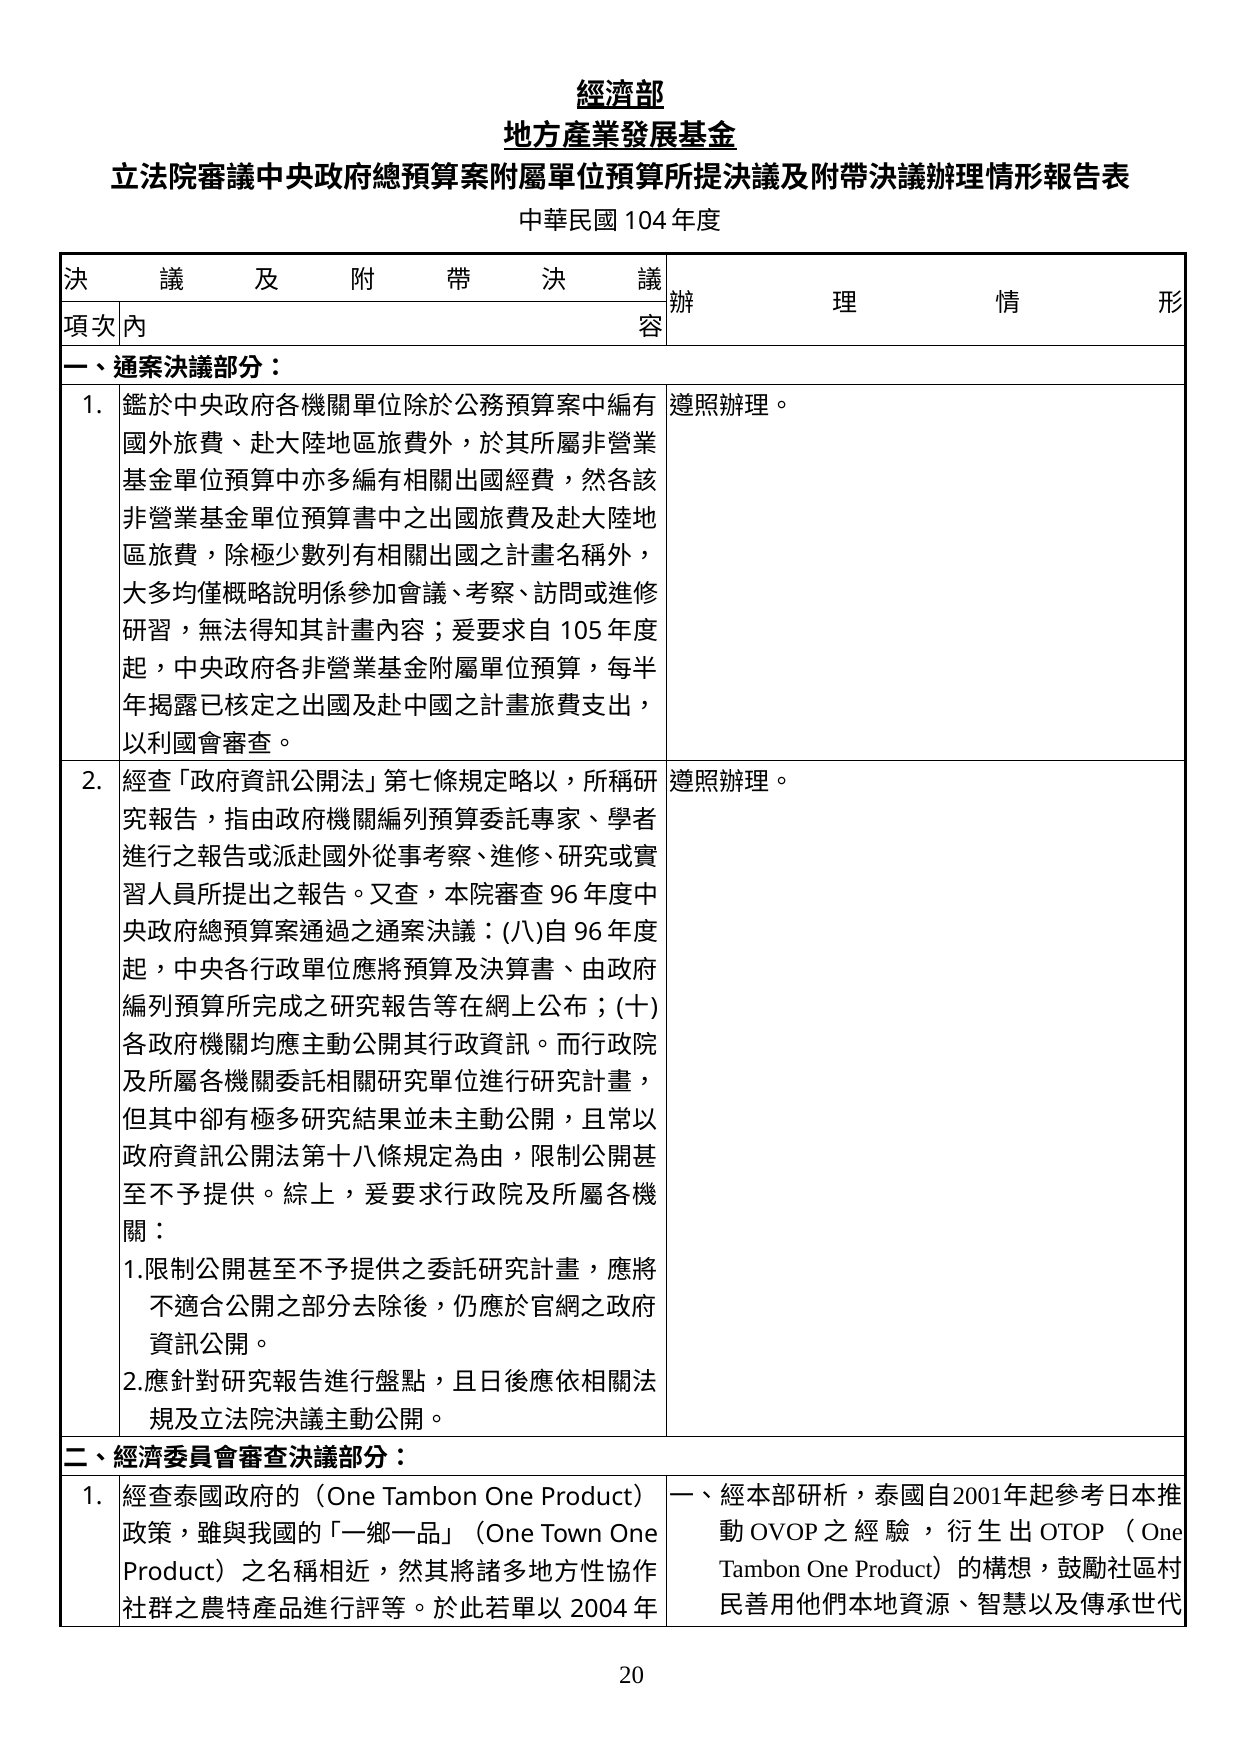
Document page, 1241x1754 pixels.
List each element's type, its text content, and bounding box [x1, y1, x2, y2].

table_cell 遵照辦理。 [667, 761, 1184, 1436]
table_cell 經查「政府資訊公開法」第七條規定略以，所稱研究報告，指由政府機關編列預算委託專家、學者進行之報告或派赴國外從事考察、進修、研究或實習人員所提出之報告。又查，本院審查96年度中央政府總預算案通過之通案決議：(八)自96年度起，中央各行政單位應將預算及決算書、由政府編列預算所完成之研究報告等在網上公布；(十)各政府機關均應主動公開其行政資訊。而行政院及所屬各機關委託相關研究單位進行研究計畫，但其中卻有極多研究結果並未主動公開，且常以政府資訊公開法第十八條規定為由，限制公開甚至不予提供。綜上，爰要求行政院及所屬各機關： 1.限制公開甚至不予提供之委託研究計畫，應將不適合公開之部分去除後，仍應於官網之政府資訊公開。 2.應針對研究報告進行盤點，且日後應依相關法規及立法院決議主動公開。 [120, 761, 666, 1436]
table_cell 1. [62, 385, 119, 760]
table_cell 2. [62, 761, 119, 1436]
table_cell 一、通案決議部分： [62, 346, 1184, 384]
table_cell 鑑於中央政府各機關單位除於公務預算案中編有國外旅費、赴大陸地區旅費外，於其所屬非營業基金單位預算中亦多編有相關出國經費，然各該非營業基金單位預算書中之出國旅費及赴大陸地區旅費，除極少數列有相關出國之計畫名稱外，大多均僅概略說明係參加會議、考察、訪問或進修研習，無法得知其計畫內容；爰要求自105年度起，中央政府各非營業基金附屬單位預算，每半年揭露已核定之出國及赴中國之計畫旅費支出，以利國會審查。 [120, 385, 666, 760]
table_cell 經查泰國政府的（One Tambon One Product）政策，雖與我國的「一鄉一品」（One Town One Product）之名稱相近，然其將諸多地方性協作社群之農特產品進行評等。於此若單以2004年 [120, 1476, 666, 1626]
table_cell 內容 [120, 302, 666, 345]
table_cell 一、經本部研析，泰國自2001年起參考日本推動OVOP之經驗，衍生出OTOP（One Tambon One Product）的構想，鼓勵社區村民善用他們本地資源、智慧以及傳承世代 [667, 1476, 1184, 1626]
table_cell 項次 [62, 302, 119, 345]
table_header 決議及附帶決議 [62, 255, 666, 301]
table_cell 1. [62, 1476, 119, 1626]
table_cell 二、經濟委員會審查決議部分： [62, 1437, 1184, 1474]
table_header 辦理情形 [667, 255, 1184, 345]
table_cell 遵照辦理。 [667, 385, 1184, 760]
